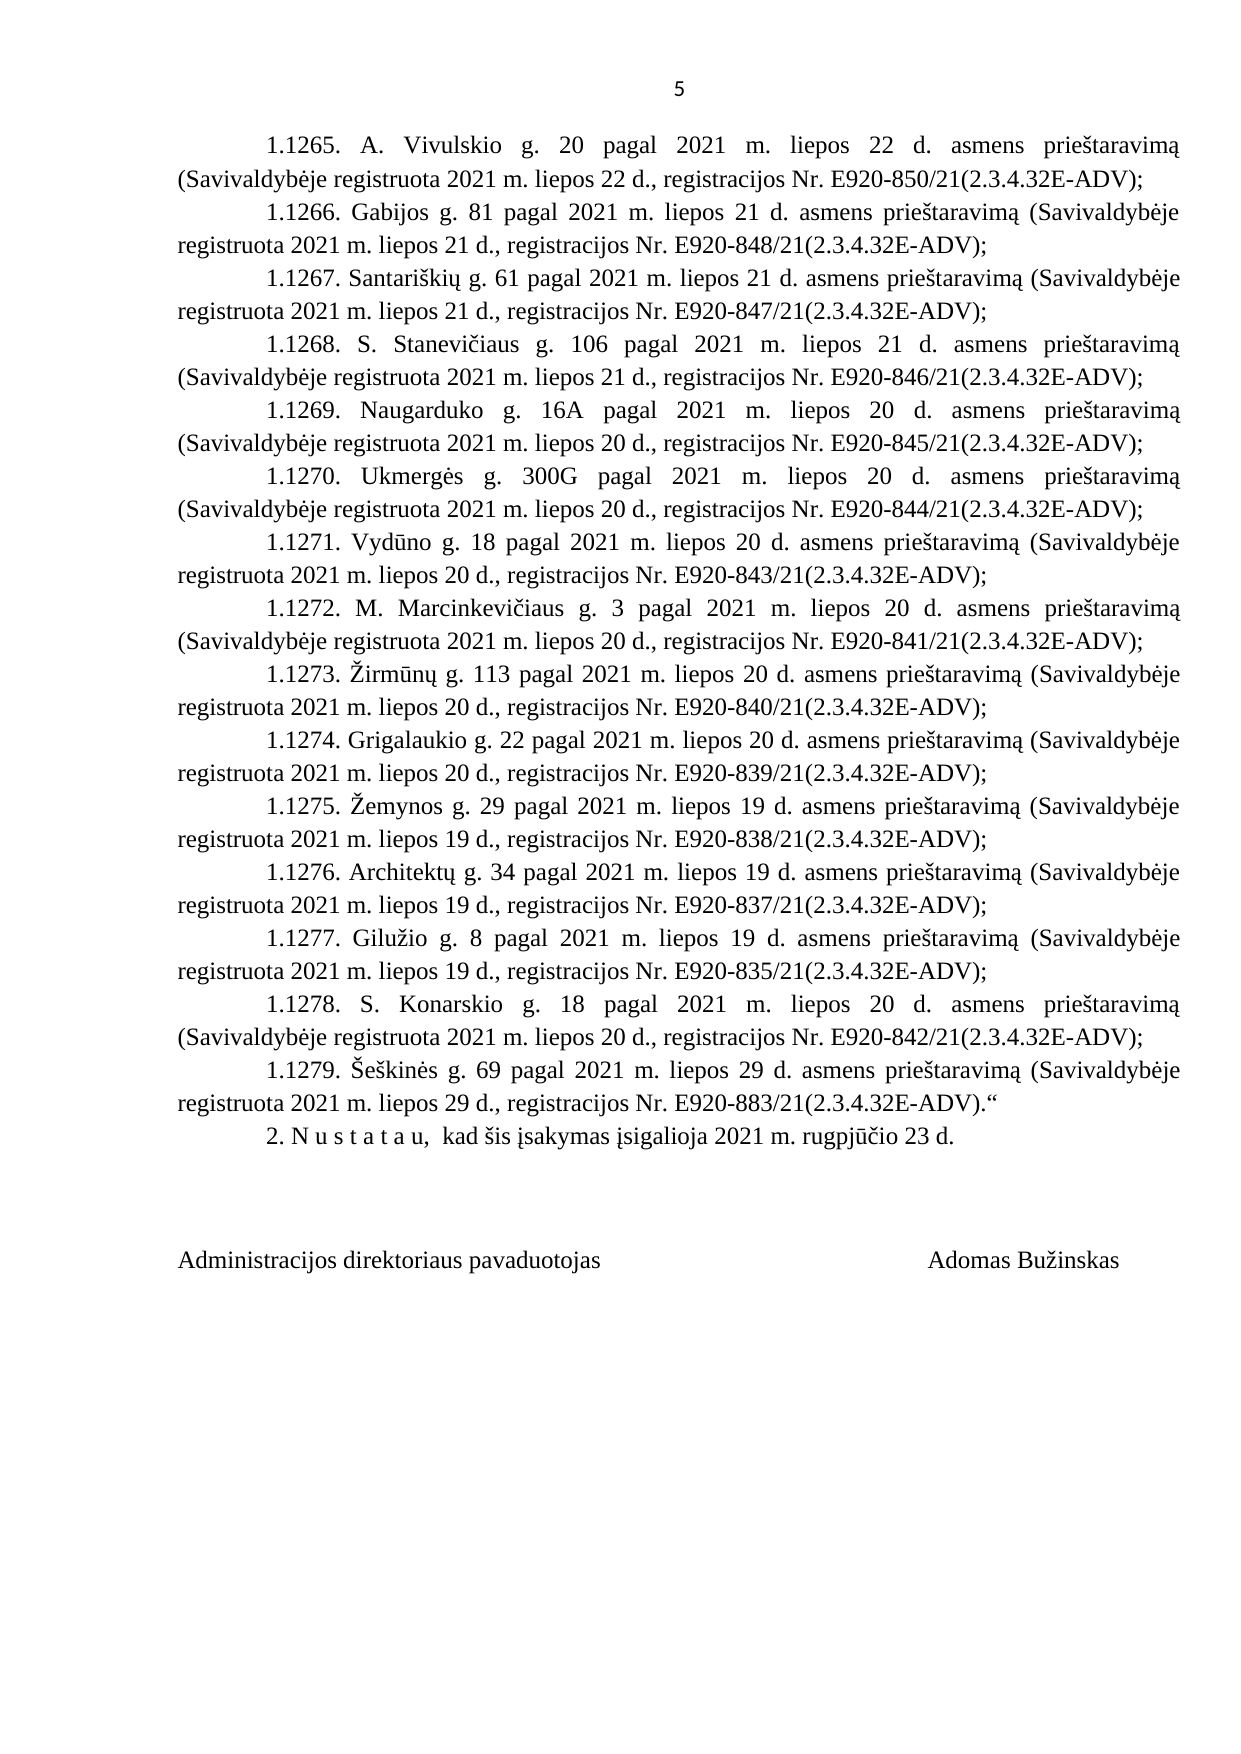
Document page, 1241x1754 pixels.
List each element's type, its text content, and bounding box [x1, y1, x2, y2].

text 1.1278. S. Konarskio g. 18 pagal 2021 m. liepos 20 d. asmens prieštaravimą (Savivaldybėje registruota 2021 m. liepos 20 d., registracijos Nr. E920-842/21(2.3.4.32E-ADV); [177, 989, 1181, 1051]
text 1.1270. Ukmergės g. 300G pagal 2021 m. liepos 20 d. asmens prieštaravimą (Savivaldybėje registruota 2021 m. liepos 20 d., registracijos Nr. E920-844/21(2.3.4.32E-ADV); [177, 461, 1181, 523]
text 1.1276. Architektų g. 34 pagal 2021 m. liepos 19 d. asmens prieštaravimą (Savivaldybėje registruota 2021 m. liepos 19 d., registracijos Nr. E920-837/21(2.3.4.32E-ADV); [177, 857, 1181, 919]
text 1.1275. Žemynos g. 29 pagal 2021 m. liepos 19 d. asmens prieštaravimą (Savivaldybėje registruota 2021 m. liepos 19 d., registracijos Nr. E920-838/21(2.3.4.32E-ADV); [177, 791, 1181, 853]
text Administracijos direktoriaus pavaduotojas Adomas Bužinskas [177, 1245, 1181, 1273]
text 1.1268. S. Stanevičiaus g. 106 pagal 2021 m. liepos 21 d. asmens prieštaravimą (Savivaldybėje registruota 2021 m. liepos 21 d., registracijos Nr. E920-846/21(2.3.4.32E-ADV); [177, 329, 1181, 391]
text 1.1272. M. Marcinkevičiaus g. 3 pagal 2021 m. liepos 20 d. asmens prieštaravimą (Savivaldybėje registruota 2021 m. liepos 20 d., registracijos Nr. E920-841/21(2.3.4.32E-ADV); [177, 593, 1181, 655]
text 1.1267. Santariškių g. 61 pagal 2021 m. liepos 21 d. asmens prieštaravimą (Savivaldybėje registruota 2021 m. liepos 21 d., registracijos Nr. E920-847/21(2.3.4.32E-ADV); [177, 263, 1181, 324]
text 1.1269. Naugarduko g. 16A pagal 2021 m. liepos 20 d. asmens prieštaravimą (Savivaldybėje registruota 2021 m. liepos 20 d., registracijos Nr. E920-845/21(2.3.4.32E-ADV); [177, 395, 1181, 457]
text 1.1277. Gilužio g. 8 pagal 2021 m. liepos 19 d. asmens prieštaravimą (Savivaldybėje registruota 2021 m. liepos 19 d., registracijos Nr. E920-835/21(2.3.4.32E-ADV); [177, 923, 1181, 985]
text 1.1279. Šeškinės g. 69 pagal 2021 m. liepos 29 d. asmens prieštaravimą (Savivaldybėje registruota 2021 m. liepos 29 d., registracijos Nr. E920-883/21(2.3.4.32E-ADV).“ [177, 1055, 1181, 1117]
text 1.1271. Vydūno g. 18 pagal 2021 m. liepos 20 d. asmens prieštaravimą (Savivaldybėje registruota 2021 m. liepos 20 d., registracijos Nr. E920-843/21(2.3.4.32E-ADV); [177, 527, 1181, 589]
text 1.1265. A. Vivulskio g. 20 pagal 2021 m. liepos 22 d. asmens prieštaravimą (Savivaldybėje registruota 2021 m. liepos 22 d., registracijos Nr. E920-850/21(2.3.4.32E-ADV); [177, 131, 1181, 192]
text 1.1273. Žirmūnų g. 113 pagal 2021 m. liepos 20 d. asmens prieštaravimą (Savivaldybėje registruota 2021 m. liepos 20 d., registracijos Nr. E920-840/21(2.3.4.32E-ADV); [177, 659, 1181, 721]
text 1.1274. Grigalaukio g. 22 pagal 2021 m. liepos 20 d. asmens prieštaravimą (Savivaldybėje registruota 2021 m. liepos 20 d., registracijos Nr. E920-839/21(2.3.4.32E-ADV); [177, 725, 1181, 787]
text 1.1266. Gabijos g. 81 pagal 2021 m. liepos 21 d. asmens prieštaravimą (Savivaldybėje registruota 2021 m. liepos 21 d., registracijos Nr. E920-848/21(2.3.4.32E-ADV); [177, 197, 1181, 258]
text 2. N u s t a t a u, kad šis įsakymas įsigalioja 2021 m. rugpjūčio 23 d. [177, 1121, 1181, 1150]
